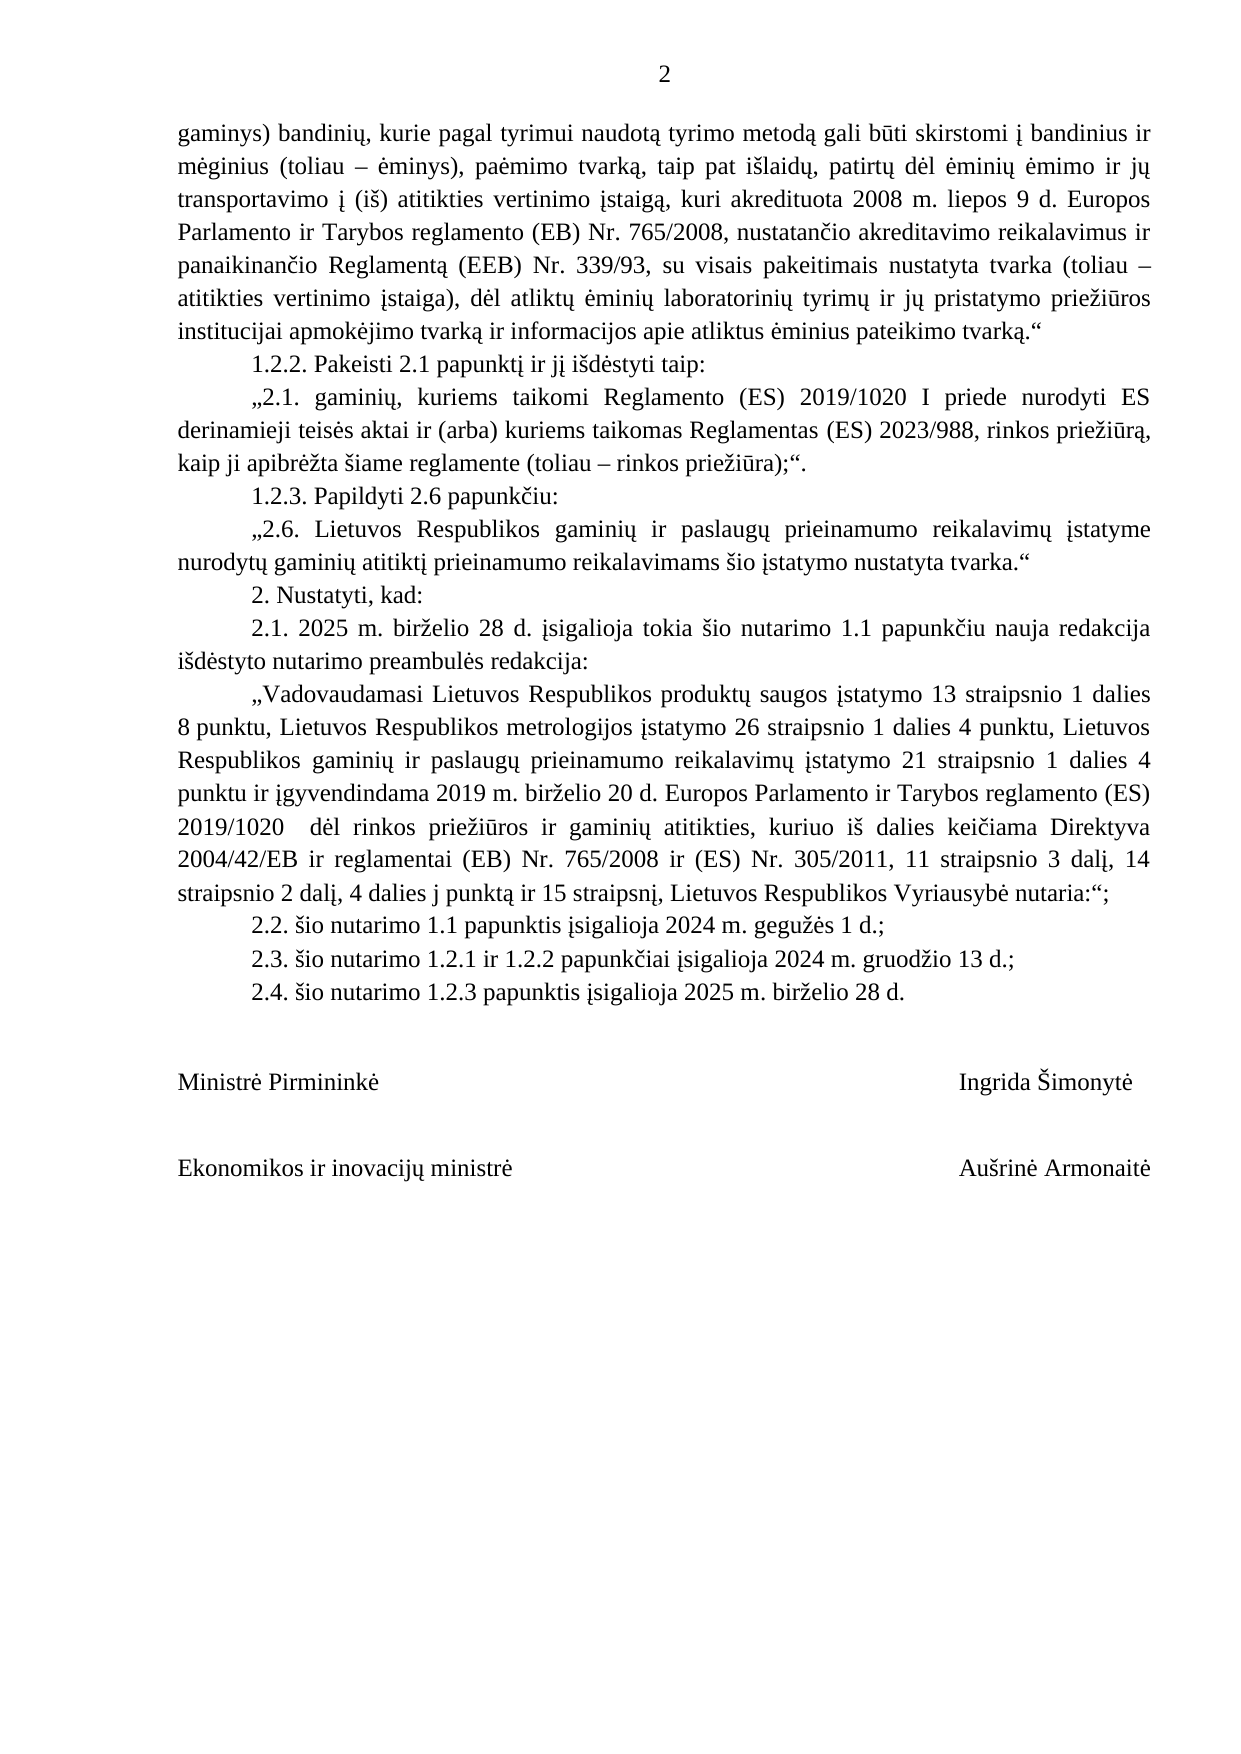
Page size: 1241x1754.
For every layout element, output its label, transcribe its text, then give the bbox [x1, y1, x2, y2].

text 1.2.2. Pakeisti 2.1 papunktį ir jį išdėstyti taip: [177, 349, 1152, 378]
text „2.1. gaminių, kuriems taikomi Reglamento (ES) 2019/1020 I priede nurodyti ES derinamieji teisės aktai ir (arba) kuriems taikomas Reglamentas (ES) 2023/988, rinkos priežiūrą, kaip ji apibrėžta šiame reglamente (toliau – rinkos priežiūra);“. [177, 382, 1152, 477]
text 2.4. šio nutarimo 1.2.3 papunktis įsigalioja 2025 m. birželio 28 d. [177, 977, 1152, 1005]
text 2.2. šio nutarimo 1.1 papunktis įsigalioja 2024 m. gegužės 1 d.; [177, 911, 1152, 939]
text „2.6. Lietuvos Respublikos gaminių ir paslaugų prieinamumo reikalavimų įstatyme nurodytų gaminių atitiktį prieinamumo reikalavimams šio įstatymo nustatyta tvarka.“ [177, 514, 1152, 576]
text 1.2.3. Papildyti 2.6 papunkčiu: [177, 481, 1152, 510]
text Ekonomikos ir inovacijų ministrė Aušrinė Armonaitė [177, 1153, 1152, 1182]
text Ministrė Pirmininkė Ingrida Šimonytė [177, 1067, 1152, 1096]
text 2.3. šio nutarimo 1.2.1 ir 1.2.2 papunkčiai įsigalioja 2024 m. gruodžio 13 d.; [177, 944, 1152, 972]
text 2. Nustatyti, kad: [177, 580, 1152, 609]
text 2.1. 2025 m. birželio 28 d. įsigalioja tokia šio nutarimo 1.1 papunkčiu nauja redakcija išdėstyto nutarimo preambulės redakcija: [177, 613, 1152, 675]
text „Vadovaudamasi Lietuvos Respublikos produktų saugos įstatymo 13 straipsnio 1 dalies 8 punktu, Lietuvos Respublikos metrologijos įstatymo 26 straipsnio 1 dalies 4 punktu, Lietuvos Respublikos gaminių ir paslaugų prieinamumo reikalavimų įstatymo 21 straipsnio 1 dalies 4 punktu ir įgyvendindama 2019 m. birželio 20 d. Europos Parlamento ir Tarybos reglamento (ES) 2019/1020 dėl rinkos priežiūros ir gaminių atitikties, kuriuo iš dalies keičiama Direktyva 2004/42/EB ir reglamentai (EB) Nr. 765/2008 ir (ES) Nr. 305/2011, 11 straipsnio 3 dalį, 14 straipsnio 2 dalį, 4 dalies j punktą ir 15 straipsnį, Lietuvos Respublikos Vyriausybė nutaria:“; [177, 679, 1152, 906]
text gaminys) bandinių, kurie pagal tyrimui naudotą tyrimo metodą gali būti skirstomi į bandinius ir mėginius (toliau – ėminys), paėmimo tvarką, taip pat išlaidų, patirtų dėl ėminių ėmimo ir jų transportavimo į (iš) atitikties vertinimo įstaigą, kuri akredituota 2008 m. liepos 9 d. Europos Parlamento ir Tarybos reglamento (EB) Nr. 765/2008, nustatančio akreditavimo reikalavimus ir panaikinančio Reglamentą (EEB) Nr. 339/93, su visais pakeitimais nustatyta tvarka (toliau – atitikties vertinimo įstaiga), dėl atliktų ėminių laboratorinių tyrimų ir jų pristatymo priežiūros institucijai apmokėjimo tvarką ir informacijos apie atliktus ėminius pateikimo tvarką.“ [177, 118, 1152, 345]
